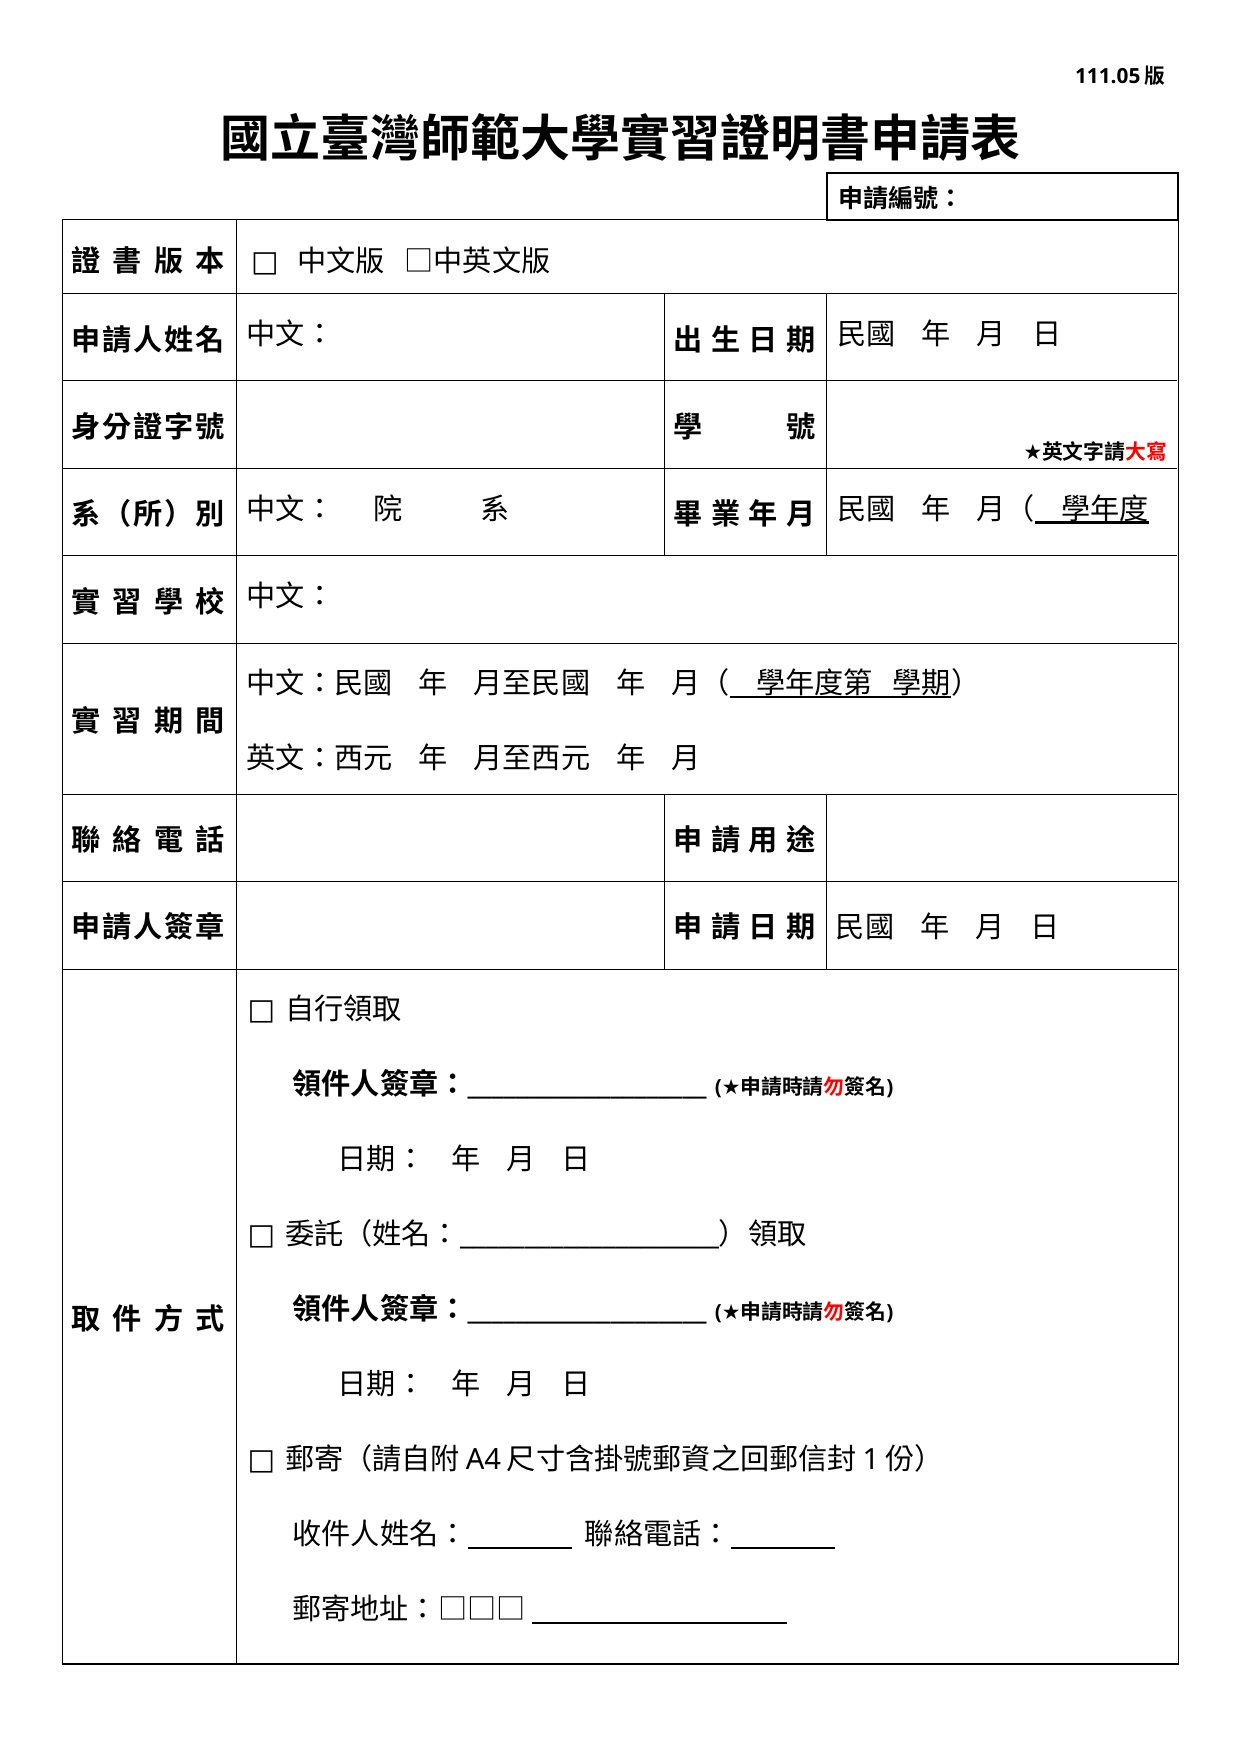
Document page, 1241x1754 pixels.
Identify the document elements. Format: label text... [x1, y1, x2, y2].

table_cell 系（所）別 [63, 469, 236, 555]
table_cell 民國 年 月 日 [827, 881, 1178, 968]
table_cell 出生日期 [665, 294, 826, 380]
table_cell ★英文字請大寫 [827, 380, 1178, 468]
text 國立臺灣師範大學實習證明書申請表 [75, 97, 1165, 172]
table_cell [237, 795, 664, 881]
table_cell 取件方式 [63, 970, 236, 1663]
table_cell [827, 794, 1178, 881]
table_header 申請編號： [828, 174, 1177, 219]
table_cell [237, 882, 664, 968]
table_cell 中文： 院 系 英文： [237, 469, 664, 555]
table_cell 畢業年月 [665, 469, 826, 555]
table_header [62, 172, 826, 219]
table_cell 申請人簽章 [63, 882, 236, 968]
table_cell 實習學校 [63, 556, 236, 643]
table_cell 申請人姓名 [63, 294, 236, 380]
table_cell 自行領取 領件人簽章：____________________ (★申請時請勿簽名) 日期： 年 月 日 委託（姓名：____________________）領取 領件人簽章：____________________ (★申請時請勿簽名) 日期： 年 月 日 郵寄（請自附A4尺寸含掛號郵資之回郵信封1份） 收件人姓名： 聯絡電話： 郵寄地址：□□□ [237, 969, 1178, 1663]
table_cell 聯絡電話 [63, 795, 236, 881]
table_cell 申請日期 [665, 882, 826, 968]
table_cell 學號 [665, 381, 826, 468]
table_cell 中文： 英文： [237, 555, 1178, 643]
table_cell 身分證字號 [63, 381, 236, 468]
table_cell 民國 年 月 日 西元 年 月 日 [827, 293, 1178, 380]
table_cell 中文：民國 年 月至民國 年 月（ 學年度第 學期） 英文：西元 年 月至西元 年 月 [237, 643, 1178, 794]
table_cell 證書版本 [63, 220, 236, 293]
table_cell 中文版 □中英文版 [237, 220, 1178, 293]
table_cell 申請用途 [665, 795, 826, 881]
table_cell 民國 年 月（ 學年度第 學期） [827, 468, 1178, 555]
table_cell 中文： 英文： [237, 294, 664, 380]
table_cell [237, 381, 664, 468]
table_cell 實習期間 [63, 644, 236, 794]
